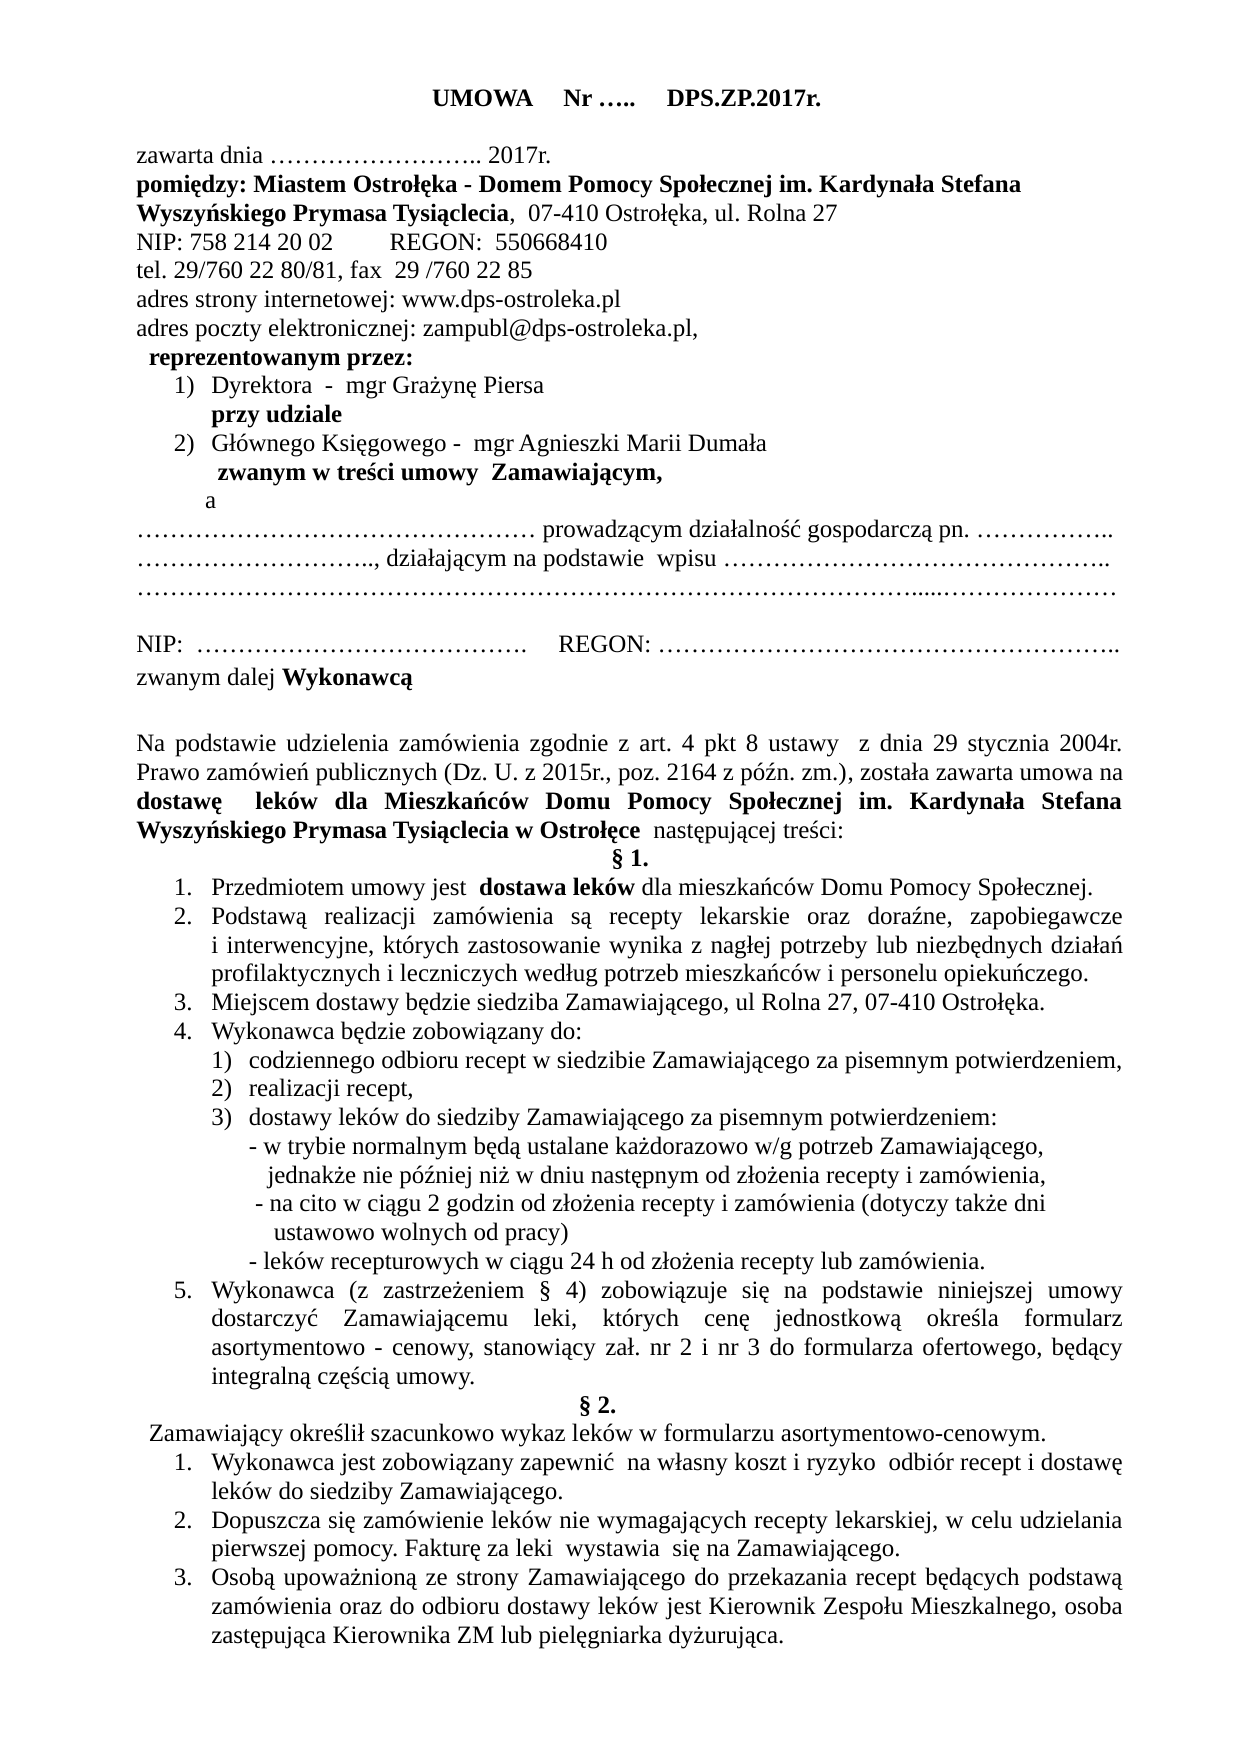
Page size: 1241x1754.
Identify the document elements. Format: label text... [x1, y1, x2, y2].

list jednakże nie później niż w dniu następnym od złożenia recepty i zamówienia, [211, 1160, 1123, 1188]
list codziennego odbioru recept w siedzibie Zamawiającego za pisemnym potwierdzeniem, [211, 1045, 1123, 1073]
list ustawowo wolnych od pracy) [211, 1217, 1123, 1246]
text NIP: 758 214 20 02 REGON: 550668410 [136, 227, 1123, 256]
text tel. 29/760 22 80/81, fax 29 /760 22 85 [136, 256, 1123, 284]
list Wykonawca (z zastrzeżeniem § 4) zobowiązuje się na podstawie niniejszej umowy dostarczyć Zamawiającemu leki, których cenę jednostkową określa formularz asortymentowo - cenowy, stanowiący zał. nr 2 i nr 3 do formularza ofertowego, będący integralną częścią umowy. [173, 1275, 1123, 1390]
list Miejscem dostawy będzie siedziba Zamawiającego, ul Rolna 27, 07-410 Ostrołęka. [173, 987, 1123, 1016]
text § 1. [136, 843, 1123, 872]
list - leków recepturowych w ciągu 24 h od złożenia recepty lub zamówienia. [211, 1246, 1123, 1275]
list realizacji recept, [211, 1073, 1123, 1102]
list przy udziale [173, 399, 1123, 428]
list Przedmiotem umowy jest dostawa leków dla mieszkańców Domu Pomocy Społecznej. [173, 872, 1123, 901]
list Wykonawca będzie zobowiązany do: [173, 1016, 1123, 1045]
list Głównego Księgowego - mgr Agnieszki Marii Dumała [173, 428, 1123, 457]
text NIP: …………………………………. REGON: ……………………………………………….. [136, 629, 1123, 658]
list - na cito w ciągu 2 godzin od złożenia recepty i zamówienia (dotyczy także dni [211, 1188, 1123, 1217]
text UMOWA Nr ….. DPS.ZP.2017r. [136, 83, 1123, 112]
text ………………………………………… prowadzącym działalność gospodarczą pn. ……………..……………………….., działającym na podstawie wpisu ……………………………………….. [136, 514, 1123, 572]
text pomiędzy: Miastem Ostrołęka - Domem Pomocy Społecznej im. Kardynała Stefana Wyszyńskiego Prymasa Tysiąclecia, 07-410 Ostrołęka, ul. Rolna 27 [136, 169, 1123, 227]
text a [136, 486, 1123, 514]
text adres strony internetowej: www.dps-ostroleka.pl [136, 284, 1123, 313]
text § 2. [505, 1390, 1123, 1418]
list - w trybie normalnym będą ustalane każdorazowo w/g potrzeb Zamawiającego, [211, 1131, 1123, 1160]
list Podstawą realizacji zamówienia są recepty lekarskie oraz doraźne, zapobiegawcze i interwencyjne, których zastosowanie wynika z nagłej potrzeby lub niezbędnych działań profilaktycznych i leczniczych według potrzeb mieszkańców i personelu opiekuńczego. [173, 901, 1123, 987]
list Dyrektora - mgr Grażynę Piersa [173, 371, 1123, 399]
list dostawy leków do siedziby Zamawiającego za pisemnym potwierdzeniem: [211, 1102, 1123, 1131]
text zawarta dnia …………………….. 2017r. [136, 141, 1123, 169]
text ………………………………………………………………………………….....………………… [136, 572, 1123, 601]
text Na podstawie udzielenia zamówienia zgodnie z art. 4 pkt 8 ustawy z dnia 29 stycznia 2004r. Prawo zamówień publicznych (Dz. U. z 2015r., poz. 2164 z późn. zm.), została zawarta umowa na dostawę leków dla Mieszkańców Domu Pomocy Społecznej im. Kardynała Stefana Wyszyńskiego Prymasa Tysiąclecia w Ostrołęce następującej treści: [136, 728, 1123, 843]
list zwanym w treści umowy Zamawiającym, [173, 457, 1123, 486]
text adres poczty elektronicznej: zampubl@dps-ostroleka.pl, [136, 313, 1123, 342]
text reprezentowanym przez: [136, 342, 1123, 371]
list Wykonawca jest zobowiązany zapewnić na własny koszt i ryzyko odbiór recept i dostawę leków do siedziby Zamawiającego. [173, 1447, 1123, 1505]
list Osobą upoważnioną ze strony Zamawiającego do przekazania recept będących podstawą zamówienia oraz do odbioru dostawy leków jest Kierownik Zespołu Mieszkalnego, osoba zastępująca Kierownika ZM lub pielęgniarka dyżurująca. [173, 1562, 1123, 1648]
list Dopuszcza się zamówienie leków nie wymagających recepty lekarskiej, w celu udzielania pierwszej pomocy. Fakturę za leki wystawia się na Zamawiającego. [173, 1505, 1123, 1562]
text Zamawiający określił szacunkowo wykaz leków w formularzu asortymentowo-cenowym. [136, 1418, 1123, 1447]
text zwanym dalej Wykonawcą [136, 662, 1123, 691]
